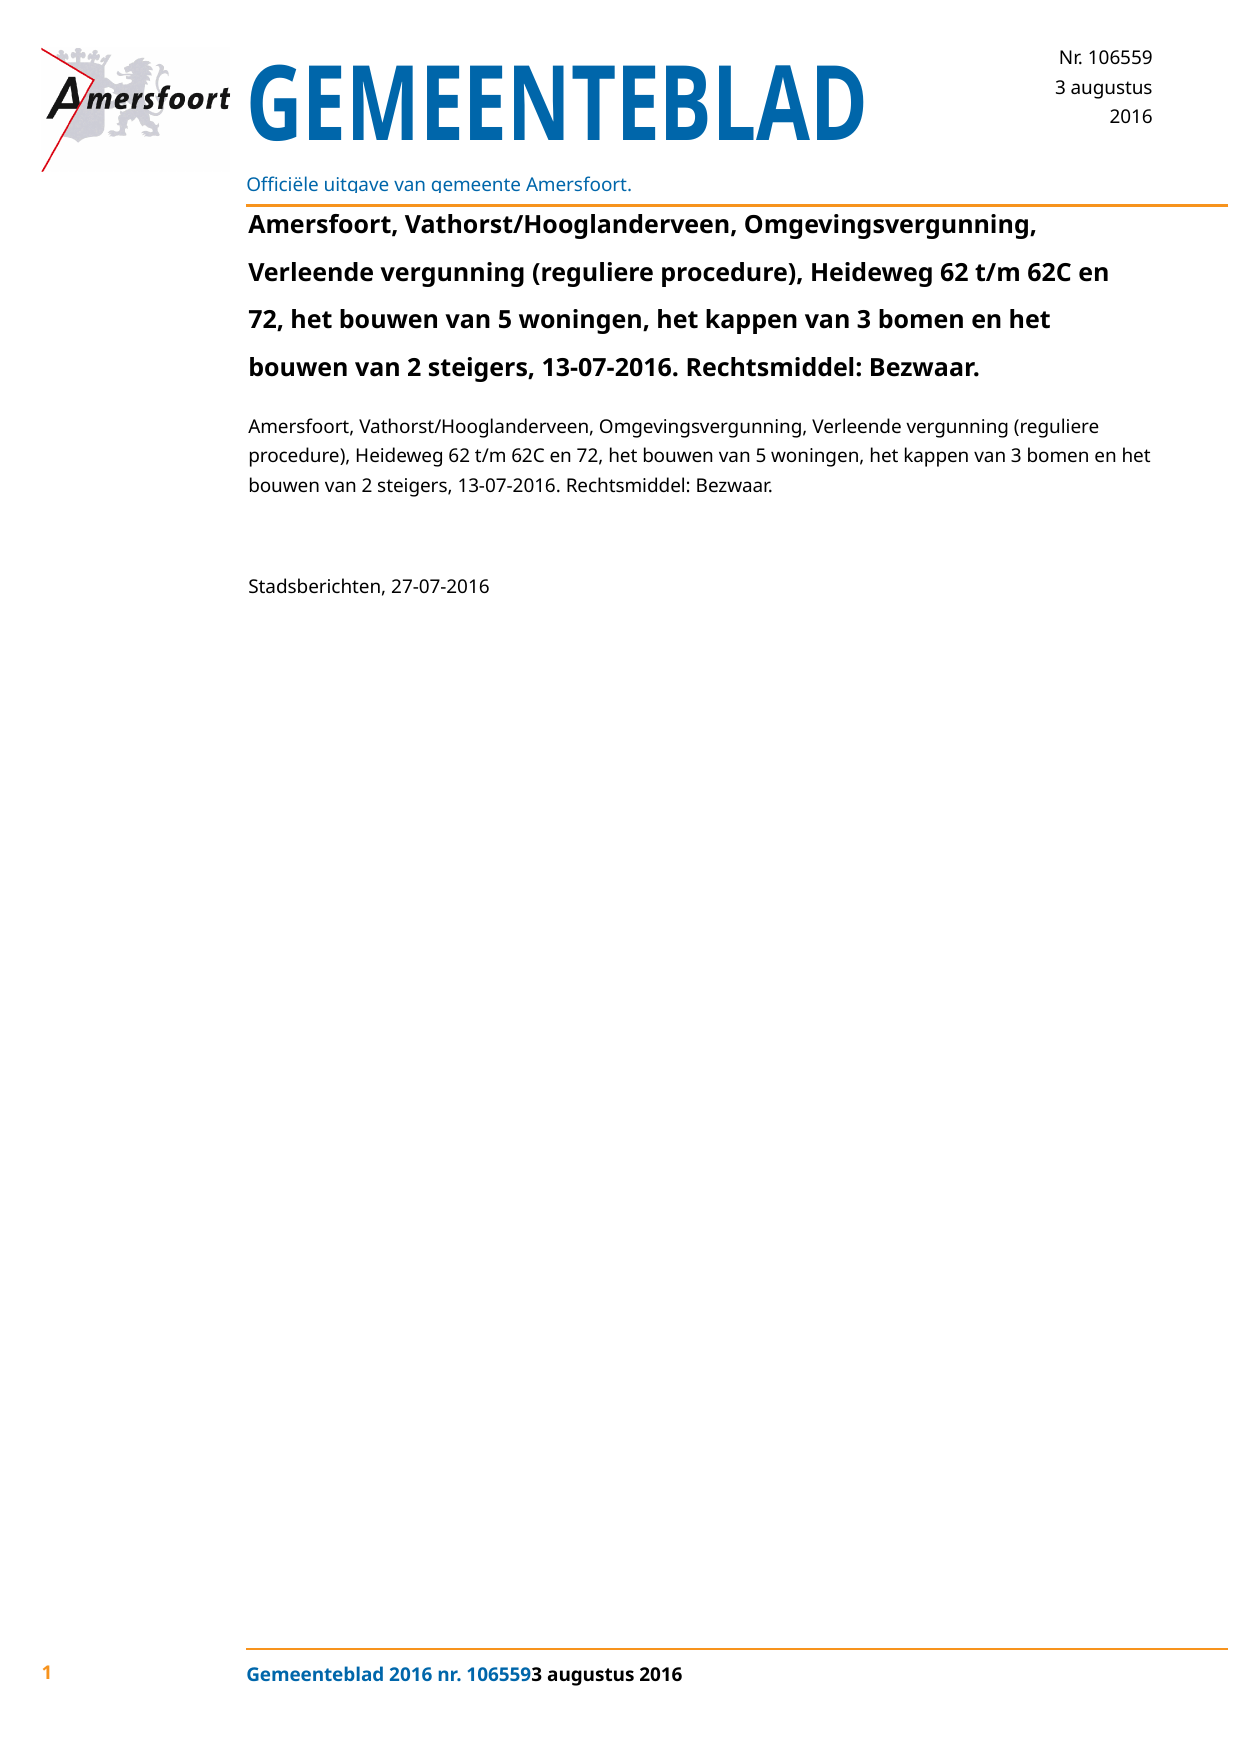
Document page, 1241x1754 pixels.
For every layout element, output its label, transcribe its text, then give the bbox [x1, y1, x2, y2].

text Stadsberichten, 27-07-2016 [248, 573, 1152, 599]
picture [41, 47, 231, 172]
text Amersfoort, Vathorst/Hooglanderveen, Omgevingsvergunning, Verleende vergunning (reguliere procedure), Heideweg 62 t/m 62C en 72, het bouwen van 5 woningen, het kappen van 3 bomen en het bouwen van 2 steigers, 13-07-2016. Rechtsmiddel: Bezwaar. [248, 207, 1152, 384]
text Amersfoort, Vathorst/Hooglanderveen, Omgevingsvergunning, Verleende vergunning (reguliere procedure), Heideweg 62 t/m 62C en 72, het bouwen van 5 woningen, het kappen van 3 bomen en het bouwen van 2 steigers, 13-07-2016. Rechtsmiddel: Bezwaar. [248, 413, 1152, 498]
